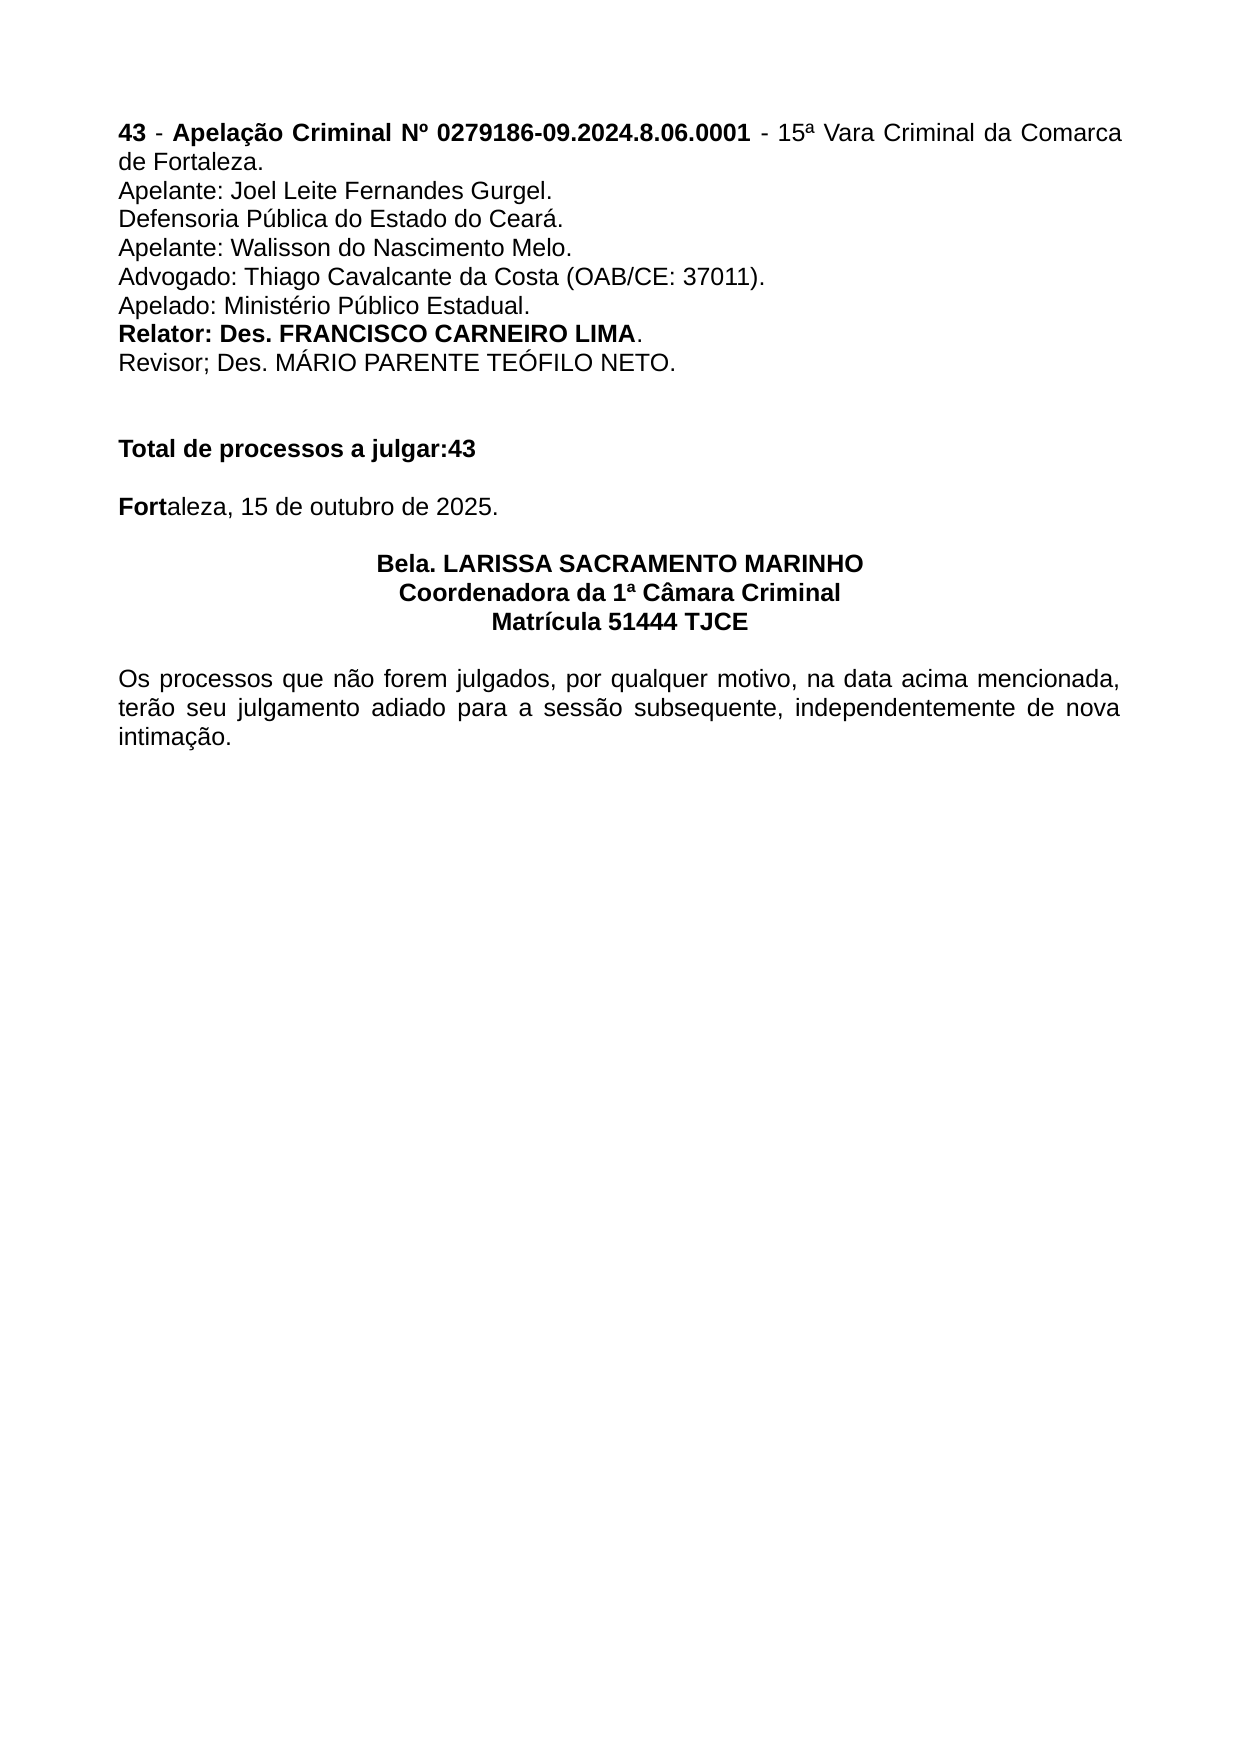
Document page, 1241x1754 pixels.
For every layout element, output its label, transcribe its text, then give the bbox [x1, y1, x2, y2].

text Relator: Des. FRANCISCO CARNEIRO LIMA. [118, 319, 1122, 348]
text Apelado: Ministério Público Estadual. [118, 291, 1122, 319]
text 43 - Apelação Criminal Nº 0279186-09.2024.8.06.0001 - 15ª Vara Criminal da Comarca de Fortaleza. [118, 118, 1122, 176]
text Os processos que não forem julgados, por qualquer motivo, na data acima mencionada, terão seu julgamento adiado para a sessão subsequente, independentemente de nova intimação. [118, 664, 1122, 751]
text Apelante: Walisson do Nascimento Melo. [118, 233, 1122, 262]
text Coordenadora da 1ª Câmara Criminal [118, 578, 1122, 607]
text Revisor; Des. MÁRIO PARENTE TEÓFILO NETO. [118, 348, 1122, 377]
text Advogado: Thiago Cavalcante da Costa (OAB/CE: 37011). [118, 262, 1122, 291]
text Defensoria Pública do Estado do Ceará. [118, 204, 1122, 233]
text Total de processos a julgar:43 [118, 434, 1122, 463]
text Matrícula 51444 TJCE [118, 607, 1122, 636]
text Bela. LARISSA SACRAMENTO MARINHO [118, 549, 1122, 578]
text Fortaleza, 15 de outubro de 2025. [118, 492, 1122, 521]
text Apelante: Joel Leite Fernandes Gurgel. [118, 176, 1122, 204]
